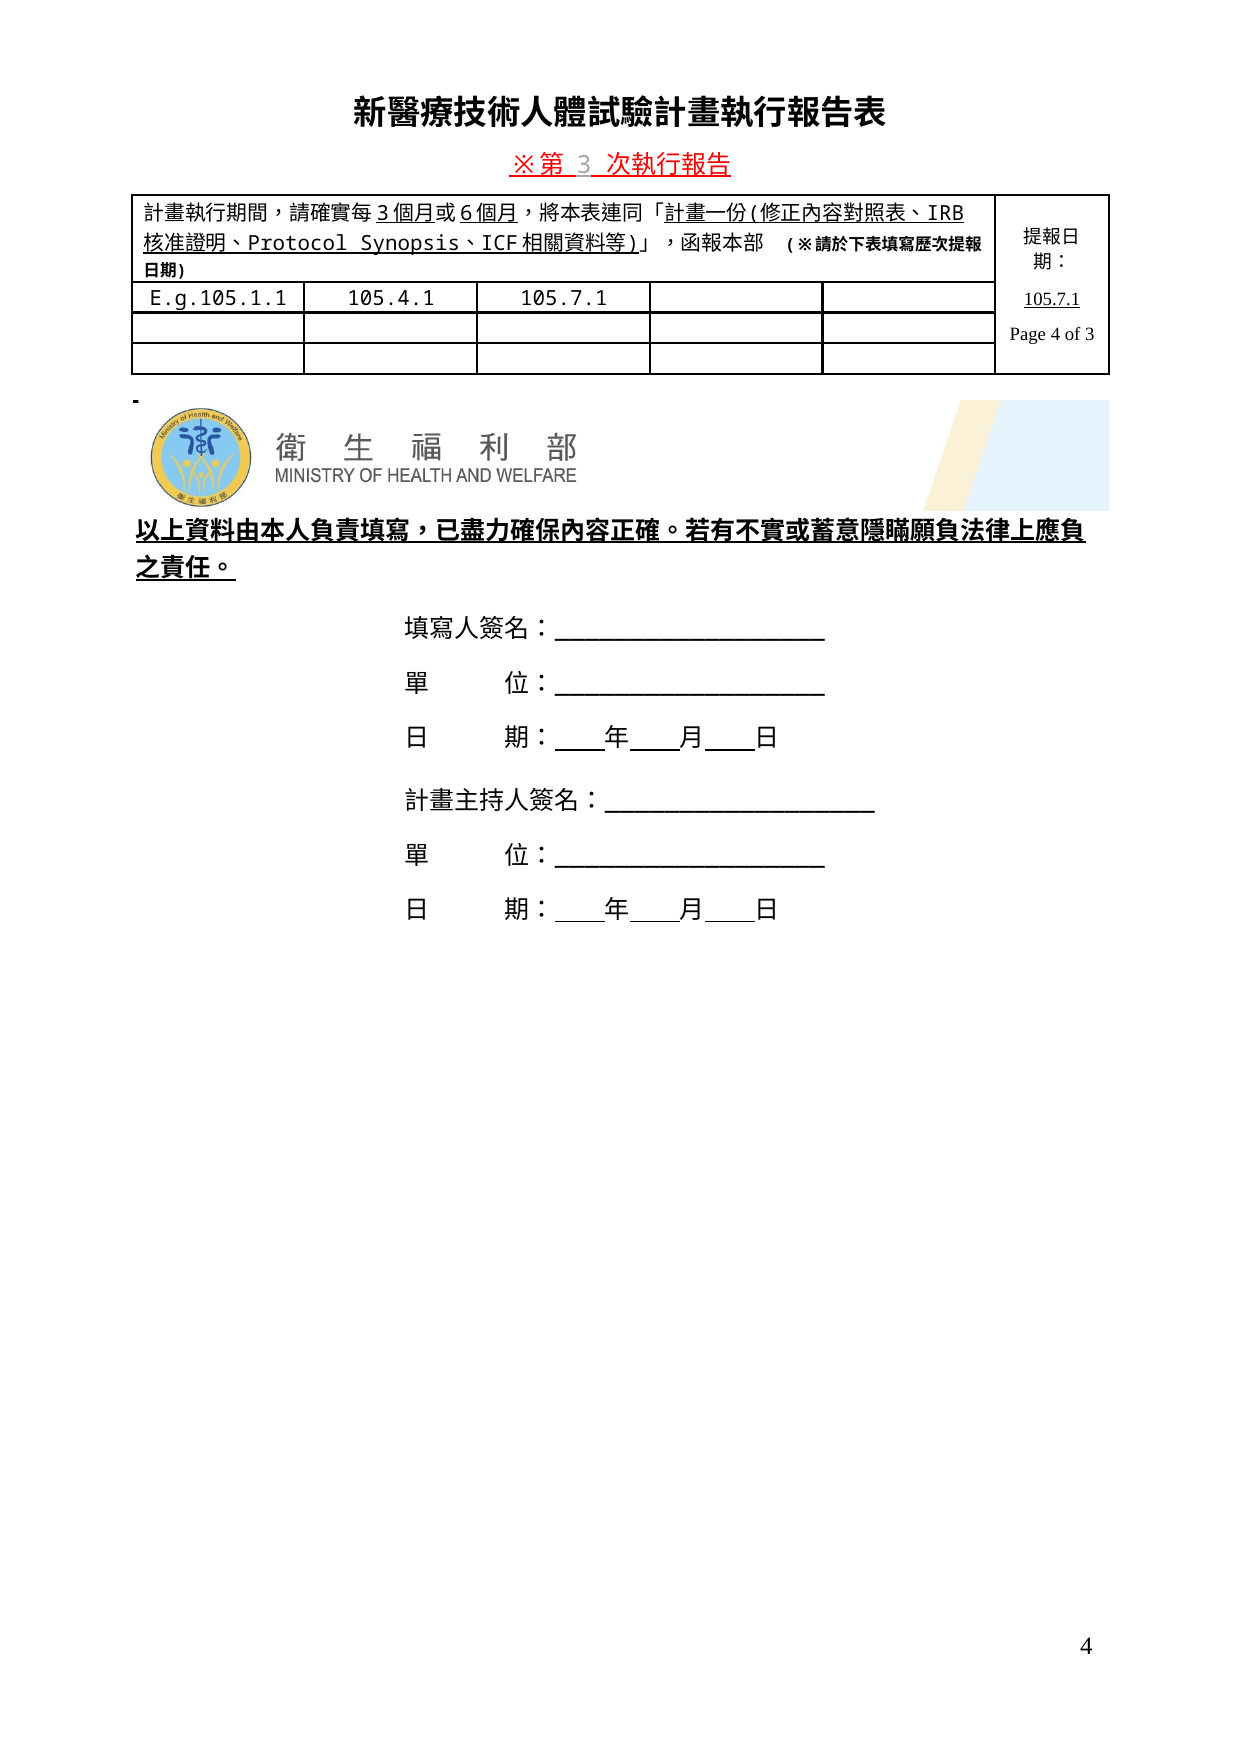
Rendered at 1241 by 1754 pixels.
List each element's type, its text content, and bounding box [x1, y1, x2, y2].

table_cell 計畫主持人簽名：__________________ 單 位：__________________ 日 期： 年 月 日 [133, 768, 452, 960]
table_cell 計畫主持人簽名：__________________ 單 位：__________________ 日 期： 年 月 日 [789, 768, 1108, 960]
table_cell 以上資料由本人負責填寫，已盡力確保內容正確。若有不實或蓄意隱瞞願負法律上應負之責任。 填寫人簽名：__________________ 單 位：__________________ 日 期： 年 月 日 [133, 403, 1108, 768]
